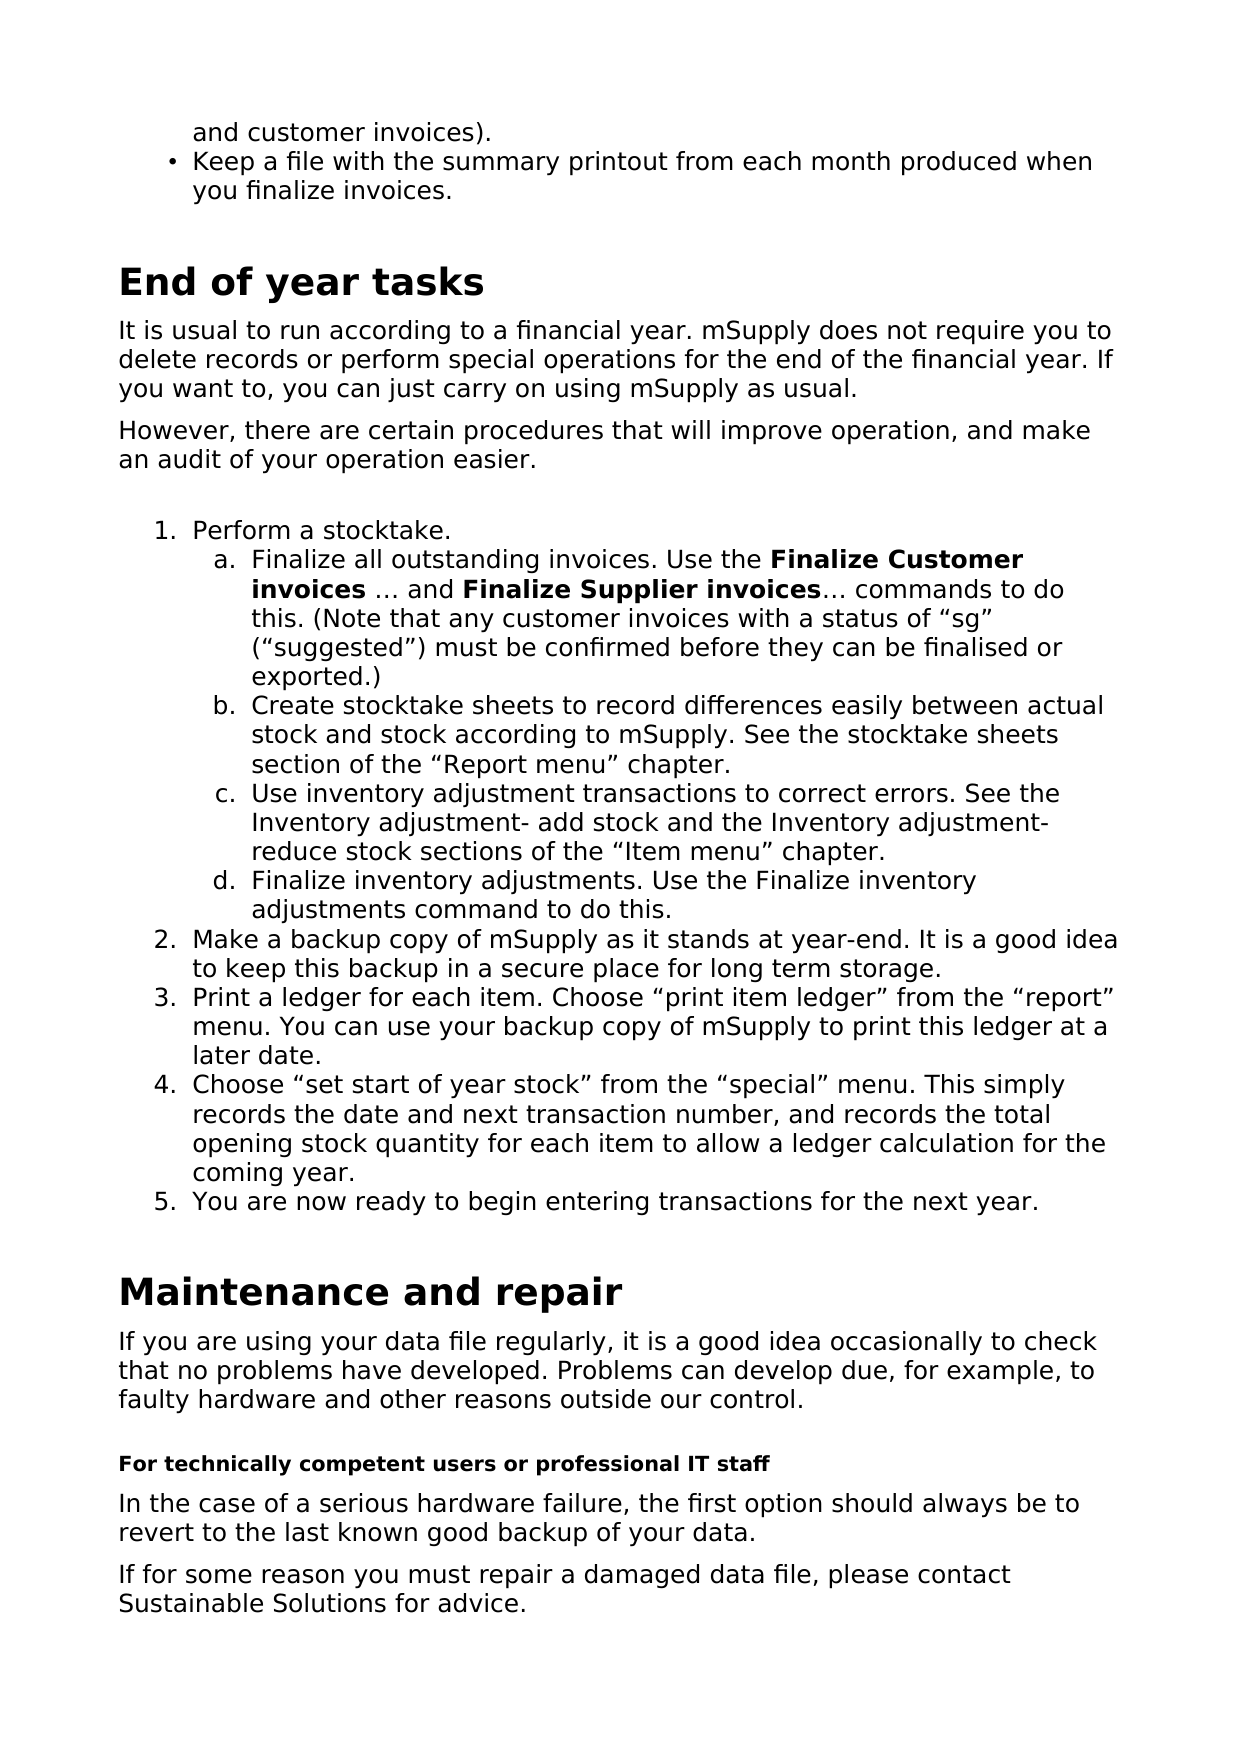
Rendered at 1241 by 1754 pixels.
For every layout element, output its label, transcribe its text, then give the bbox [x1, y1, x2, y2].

list Finalize inventory adjustments. Use the Finalize inventory adjustments command to do this. [236, 867, 1122, 925]
text It is usual to run according to a financial year. mSupply does not require you to delete records or perform special operations for the end of the financial year. If you want to, you can just carry on using mSupply as usual. [118, 316, 1122, 404]
list Make a backup copy of mSupply as it stands at year-end. It is a good idea to keep this backup in a secure place for long term storage. [177, 925, 1122, 983]
list Print a ledger for each item. Choose “print item ledger” from the “report” menu. You can use your backup copy of mSupply to print this ledger at a later date. [177, 983, 1122, 1071]
text If you are using your data file regularly, it is a good idea occasionally to check that no problems have developed. Problems can develop due, for example, to faulty hardware and other reasons outside our control. [118, 1327, 1122, 1415]
list You are now ready to begin entering transactions for the next year. [177, 1187, 1122, 1217]
list and customer invoices). [177, 118, 1122, 147]
subtitle End of year tasks [118, 260, 1122, 304]
list Keep a file with the summary printout from each month produced when you finalize invoices. [177, 147, 1122, 206]
list Perform a stocktake. [177, 517, 1122, 546]
list Choose “set start of year stock” from the “special” menu. This simply records the date and next transaction number, and records the total opening stock quantity for each item to allow a ledger calculation for the coming year. [177, 1071, 1122, 1187]
text In the case of a serious hardware failure, the first option should always be to revert to the last known good backup of your data. [118, 1489, 1122, 1547]
list Create stocktake sheets to record differences easily between actual stock and stock according to mSupply. See the stocktake sheets section of the “Report menu” chapter. [236, 692, 1122, 779]
list Finalize all outstanding invoices. Use the Finalize Customer invoices … and Finalize Supplier invoices… commands to do this. (Note that any customer invoices with a status of “sg” (“suggested”) must be confirmed before they can be finalised or exported.) [236, 546, 1122, 692]
list Use inventory adjustment transactions to correct errors. See the Inventory adjustment- add stock and the Inventory adjustment- reduce stock sections of the “Item menu” chapter. [236, 779, 1122, 867]
text If for some reason you must repair a damaged data file, please contact Sustainable Solutions for advice. [118, 1560, 1122, 1618]
subtitle For technically competent users or professional IT staff [118, 1452, 1122, 1476]
subtitle Maintenance and repair [118, 1271, 1122, 1315]
text However, there are certain procedures that will improve operation, and make an audit of your operation easier. [118, 416, 1122, 474]
